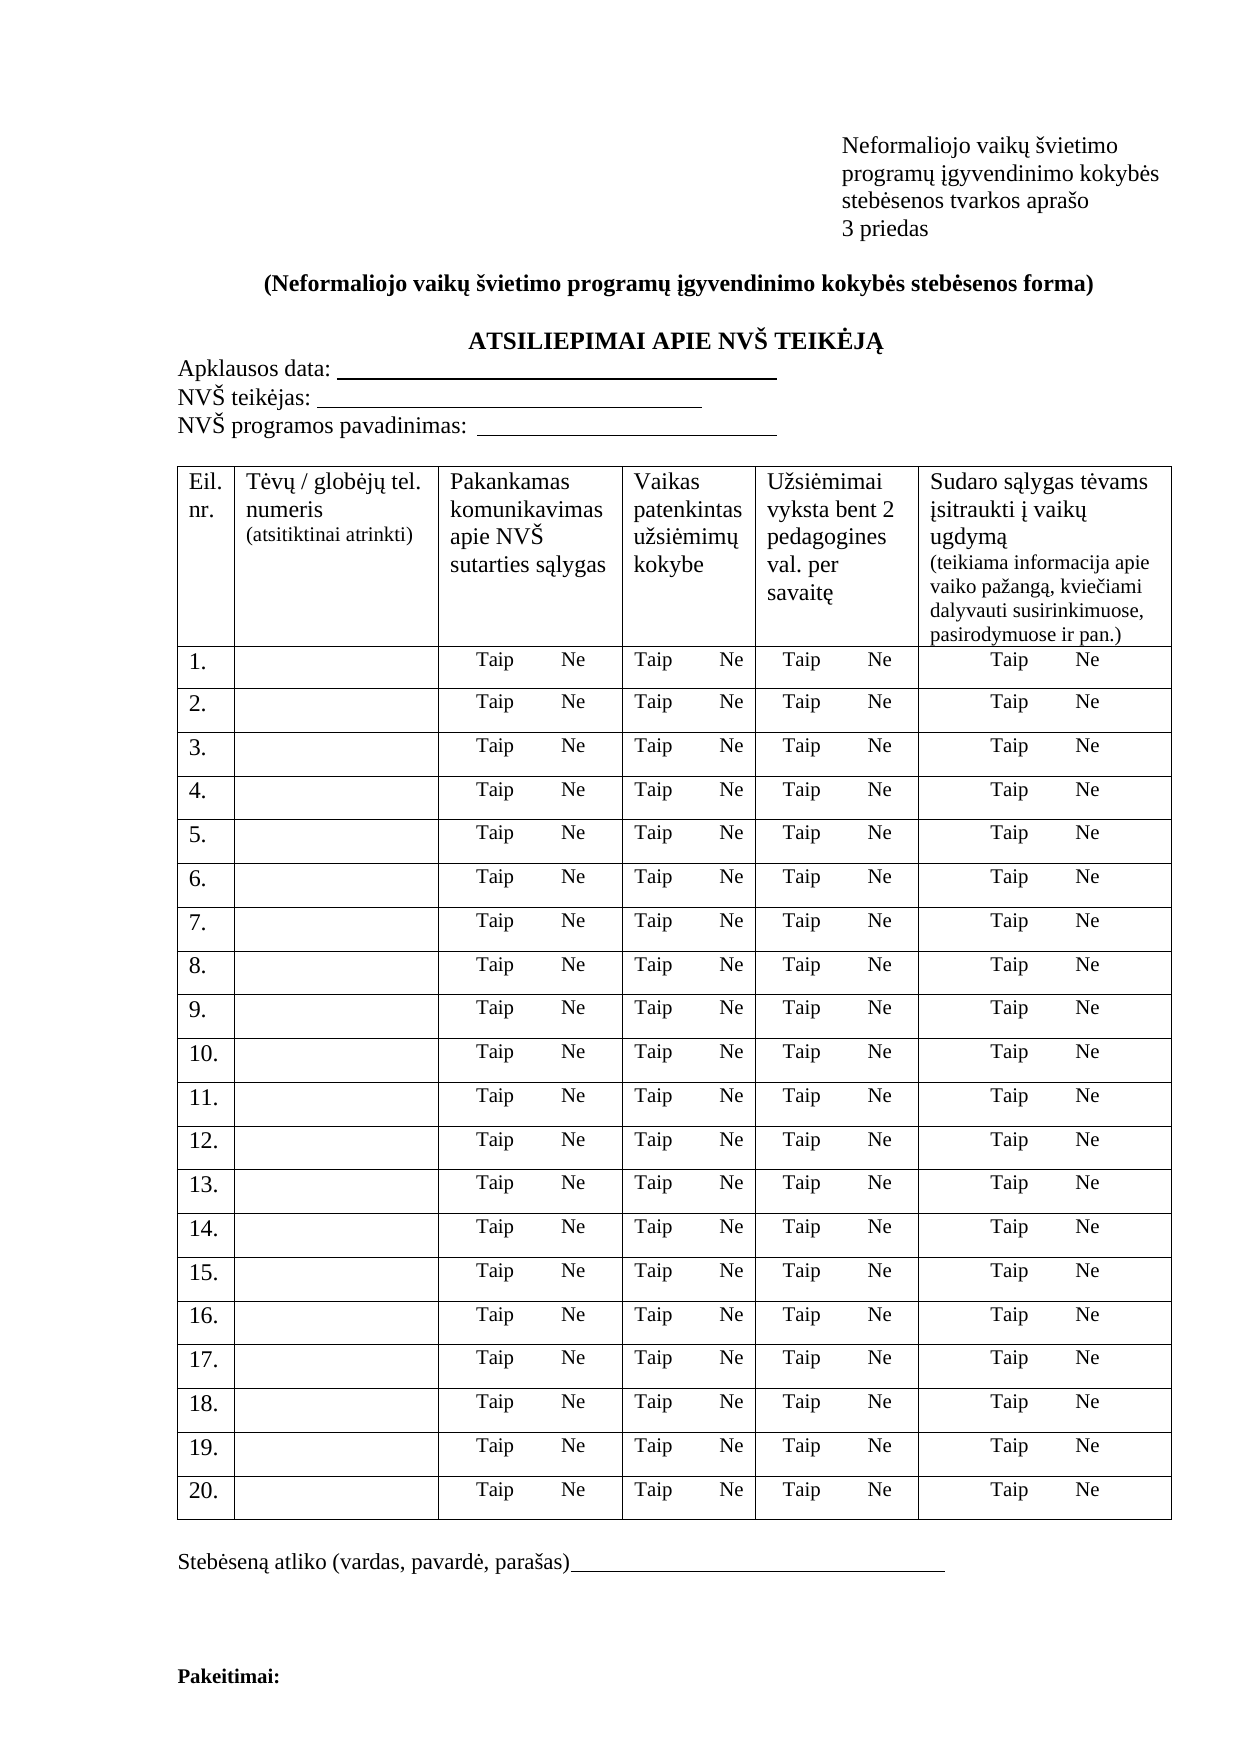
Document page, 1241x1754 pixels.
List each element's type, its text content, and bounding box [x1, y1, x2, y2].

table_cell Taip Ne [439, 1214, 622, 1257]
table_cell Taip Ne [623, 1345, 755, 1388]
table_cell [235, 647, 438, 688]
table_cell Taip Ne [439, 647, 622, 688]
text ATSILIEPIMAI APIE NVŠ TEIKĖJĄ [177, 326, 1181, 354]
table_cell 19. [178, 1433, 234, 1476]
table_cell Taip Ne [756, 1170, 918, 1213]
table_cell [235, 1258, 438, 1301]
text Neformaliojo vaikų švietimo [842, 131, 1181, 159]
table_cell Taip Ne [919, 733, 1171, 776]
table_cell 5. [178, 820, 234, 863]
table_cell 9. [178, 995, 234, 1038]
table_header Sudaro sąlygas tėvams įsitraukti į vaikų ugdymą (teikiama informacija apie vaiko pažangą, kviečiami dalyvauti susirinkimuose, pasirodymuose ir pan.) [919, 467, 1171, 646]
table_cell Taip Ne [919, 995, 1171, 1038]
text Apklausos data: [177, 354, 1181, 382]
table_cell [235, 1477, 438, 1519]
table_cell Taip Ne [756, 1389, 918, 1432]
table_cell Taip Ne [439, 1083, 622, 1126]
table_cell Taip Ne [439, 689, 622, 732]
text NVŠ programos pavadinimas: [177, 411, 1181, 438]
table_cell [235, 1214, 438, 1257]
table_cell Taip Ne [919, 1214, 1171, 1257]
table_cell Taip Ne [756, 733, 918, 776]
table_cell Taip Ne [623, 777, 755, 819]
table_cell Taip Ne [439, 864, 622, 907]
table_cell 3. [178, 733, 234, 776]
table_cell Taip Ne [756, 1083, 918, 1126]
table_cell 18. [178, 1389, 234, 1432]
table_cell 8. [178, 952, 234, 994]
table_cell Taip Ne [756, 952, 918, 994]
text Stebėseną atliko (vardas, pavardė, parašas) [177, 1548, 1181, 1574]
table_cell [235, 995, 438, 1038]
table_cell Taip Ne [623, 647, 755, 688]
table_cell Taip Ne [623, 1039, 755, 1082]
table_cell Taip Ne [756, 777, 918, 819]
table_cell 17. [178, 1345, 234, 1388]
table_cell Taip Ne [439, 1039, 622, 1082]
table_cell Taip Ne [756, 1345, 918, 1388]
table_cell Taip Ne [919, 1302, 1171, 1344]
table_cell Taip Ne [439, 1302, 622, 1344]
table_cell Taip Ne [919, 1127, 1171, 1169]
table_cell Taip Ne [756, 908, 918, 951]
table_cell 1. [178, 647, 234, 688]
table_cell Taip Ne [623, 995, 755, 1038]
table_cell Taip Ne [919, 1083, 1171, 1126]
table_cell Taip Ne [439, 733, 622, 776]
table_cell Taip Ne [756, 864, 918, 907]
table_cell Taip Ne [623, 864, 755, 907]
table_cell Taip Ne [919, 908, 1171, 951]
table_cell 10. [178, 1039, 234, 1082]
table_cell [235, 1389, 438, 1432]
table_cell [235, 1345, 438, 1388]
table_cell Taip Ne [439, 1170, 622, 1213]
table_cell Taip Ne [919, 689, 1171, 732]
table_cell Taip Ne [439, 820, 622, 863]
table_cell Taip Ne [623, 1477, 755, 1519]
table_cell Taip Ne [623, 1258, 755, 1301]
table_cell Taip Ne [439, 1389, 622, 1432]
table_cell Taip Ne [623, 689, 755, 732]
table_cell Taip Ne [439, 1127, 622, 1169]
table_cell Taip Ne [756, 1433, 918, 1476]
table_cell [235, 777, 438, 819]
table_cell 12. [178, 1127, 234, 1169]
table_header Eil.nr. [178, 467, 234, 646]
table_cell Taip Ne [919, 1258, 1171, 1301]
table_cell Taip Ne [439, 908, 622, 951]
table_cell [235, 952, 438, 994]
text 3 priedas [842, 214, 1181, 242]
table_cell Taip Ne [756, 1039, 918, 1082]
table_cell [235, 1039, 438, 1082]
table_cell [235, 733, 438, 776]
table_cell Taip Ne [623, 1214, 755, 1257]
table_cell Taip Ne [919, 1345, 1171, 1388]
text Pakeitimai: [177, 1664, 1181, 1688]
table_cell 2. [178, 689, 234, 732]
table_cell Taip Ne [439, 1477, 622, 1519]
table_cell Taip Ne [756, 689, 918, 732]
table_cell Taip Ne [623, 952, 755, 994]
table_cell Taip Ne [756, 1302, 918, 1344]
table_cell Taip Ne [756, 820, 918, 863]
table_header Užsiėmimai vyksta bent 2 pedagogines val. per savaitę [756, 467, 918, 646]
table_cell Taip Ne [623, 1127, 755, 1169]
table_cell 15. [178, 1258, 234, 1301]
table_cell 16. [178, 1302, 234, 1344]
table_cell Taip Ne [439, 1345, 622, 1388]
table_cell Taip Ne [439, 1433, 622, 1476]
table_cell [235, 1433, 438, 1476]
table_cell Taip Ne [756, 1258, 918, 1301]
table_cell [235, 1127, 438, 1169]
table_cell Taip Ne [756, 995, 918, 1038]
table_cell 6. [178, 864, 234, 907]
table_cell 20. [178, 1477, 234, 1519]
table_cell Taip Ne [756, 1477, 918, 1519]
table_cell [235, 908, 438, 951]
table_cell [235, 864, 438, 907]
table_cell Taip Ne [623, 820, 755, 863]
table_header Vaikas patenkintas užsiėmimų kokybe [623, 467, 755, 646]
table_cell Taip Ne [623, 1389, 755, 1432]
table_cell Taip Ne [439, 1258, 622, 1301]
table_cell Taip Ne [623, 908, 755, 951]
table_cell 4. [178, 777, 234, 819]
table_cell [235, 1302, 438, 1344]
table_cell Taip Ne [756, 1127, 918, 1169]
table_cell Taip Ne [623, 1170, 755, 1213]
text (Neformaliojo vaikų švietimo programų įgyvendinimo kokybės stebėsenos forma) [177, 269, 1181, 297]
table_cell Taip Ne [919, 1389, 1171, 1432]
table_cell Taip Ne [623, 1083, 755, 1126]
text programų įgyvendinimo kokybės [842, 159, 1181, 187]
table_cell [235, 820, 438, 863]
table_cell [235, 1170, 438, 1213]
table_cell Taip Ne [919, 1170, 1171, 1213]
table_cell Taip Ne [919, 777, 1171, 819]
table_cell Taip Ne [623, 733, 755, 776]
table_cell Taip Ne [623, 1302, 755, 1344]
table_header Pakankamas komunikavimas apie NVŠ sutarties sąlygas [439, 467, 622, 646]
table_cell Taip Ne [756, 647, 918, 688]
table_cell 14. [178, 1214, 234, 1257]
table_cell Taip Ne [919, 1039, 1171, 1082]
table_cell Taip Ne [919, 1477, 1171, 1519]
table_cell Taip Ne [439, 952, 622, 994]
table_cell Taip Ne [439, 995, 622, 1038]
table_cell Taip Ne [623, 1433, 755, 1476]
table_cell 11. [178, 1083, 234, 1126]
table_cell Taip Ne [439, 777, 622, 819]
table_header Tėvų / globėjų tel. numeris (atsitiktinai atrinkti) [235, 467, 438, 646]
table_cell Taip Ne [756, 1214, 918, 1257]
table_cell [235, 689, 438, 732]
text NVŠ teikėjas: [177, 382, 1181, 411]
table_cell Taip Ne [919, 647, 1171, 688]
table_cell 13. [178, 1170, 234, 1213]
table_cell Taip Ne [919, 1433, 1171, 1476]
table_cell Taip Ne [919, 820, 1171, 863]
table_cell Taip Ne [919, 864, 1171, 907]
table_cell [235, 1083, 438, 1126]
table_cell 7. [178, 908, 234, 951]
text stebėsenos tvarkos aprašo [842, 187, 1181, 214]
table_cell Taip Ne [919, 952, 1171, 994]
